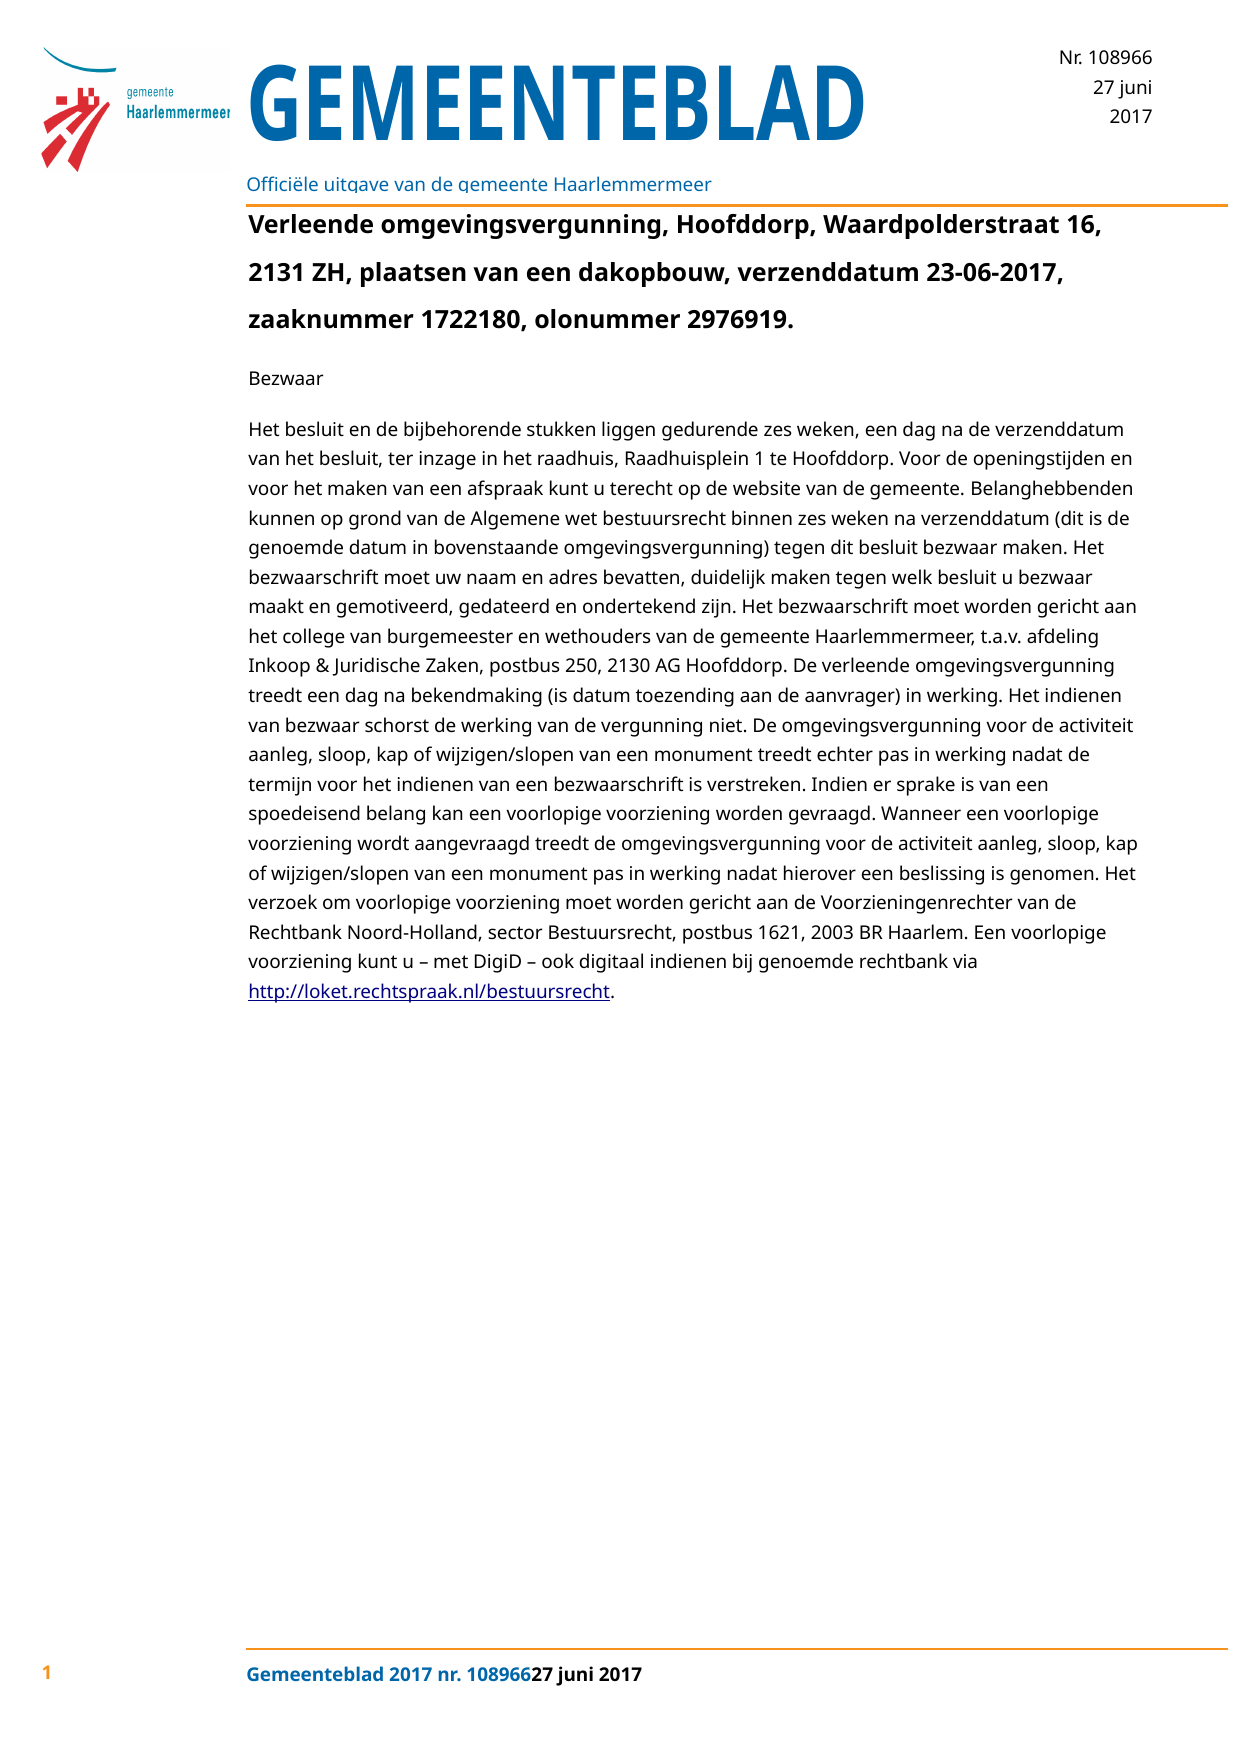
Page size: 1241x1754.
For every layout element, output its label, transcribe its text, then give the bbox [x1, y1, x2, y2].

text Verleende omgevingsvergunning, Hoofddorp, Waardpolderstraat 16, 2131 ZH, plaatsen van een dakopbouw, verzenddatum 23-06-2017, zaaknummer 1722180, olonummer 2976919. [248, 207, 1152, 336]
text Bezwaar [248, 366, 1152, 391]
picture [41, 47, 231, 172]
text Het besluit en de bijbehorende stukken liggen gedurende zes weken, een dag na de verzenddatum van het besluit, ter inzage in het raadhuis, Raadhuisplein 1 te Hoofddorp. Voor de openingstijden en voor het maken van een afspraak kunt u terecht op de website van de gemeente. Belanghebbenden kunnen op grond van de Algemene wet bestuursrecht binnen zes weken na verzenddatum (dit is de genoemde datum in bovenstaande omgevingsvergunning) tegen dit besluit bezwaar maken. Het bezwaarschrift moet uw naam en adres bevatten, duidelijk maken tegen welk besluit u bezwaar maakt en gemotiveerd, gedateerd en ondertekend zijn. Het bezwaarschrift moet worden gericht aan het college van burgemeester en wethouders van de gemeente Haarlemmermeer, t.a.v. afdeling Inkoop & Juridische Zaken, postbus 250, 2130 AG Hoofddorp. De verleende omgevingsvergunning treedt een dag na bekendmaking (is datum toezending aan de aanvrager) in werking. Het indienen van bezwaar schorst de werking van de vergunning niet. De omgevingsvergunning voor de activiteit aanleg, sloop, kap of wijzigen/slopen van een monument treedt echter pas in werking nadat de termijn voor het indienen van een bezwaarschrift is verstreken. Indien er sprake is van een spoedeisend belang kan een voorlopige voorziening worden gevraagd. Wanneer een voorlopige voorziening wordt aangevraagd treedt de omgevingsvergunning voor de activiteit aanleg, sloop, kap of wijzigen/slopen van een monument pas in werking nadat hierover een beslissing is genomen. Het verzoek om voorlopige voorziening moet worden gericht aan de Voorzieningenrechter van de Rechtbank Noord-Holland, sector Bestuursrecht, postbus 1621, 2003 BR Haarlem. Een voorlopige voorziening kunt u – met DigiD – ook digitaal indienen bij genoemde rechtbank via http://loket.rechtspraak.nl/bestuursrecht. [248, 416, 1152, 1004]
